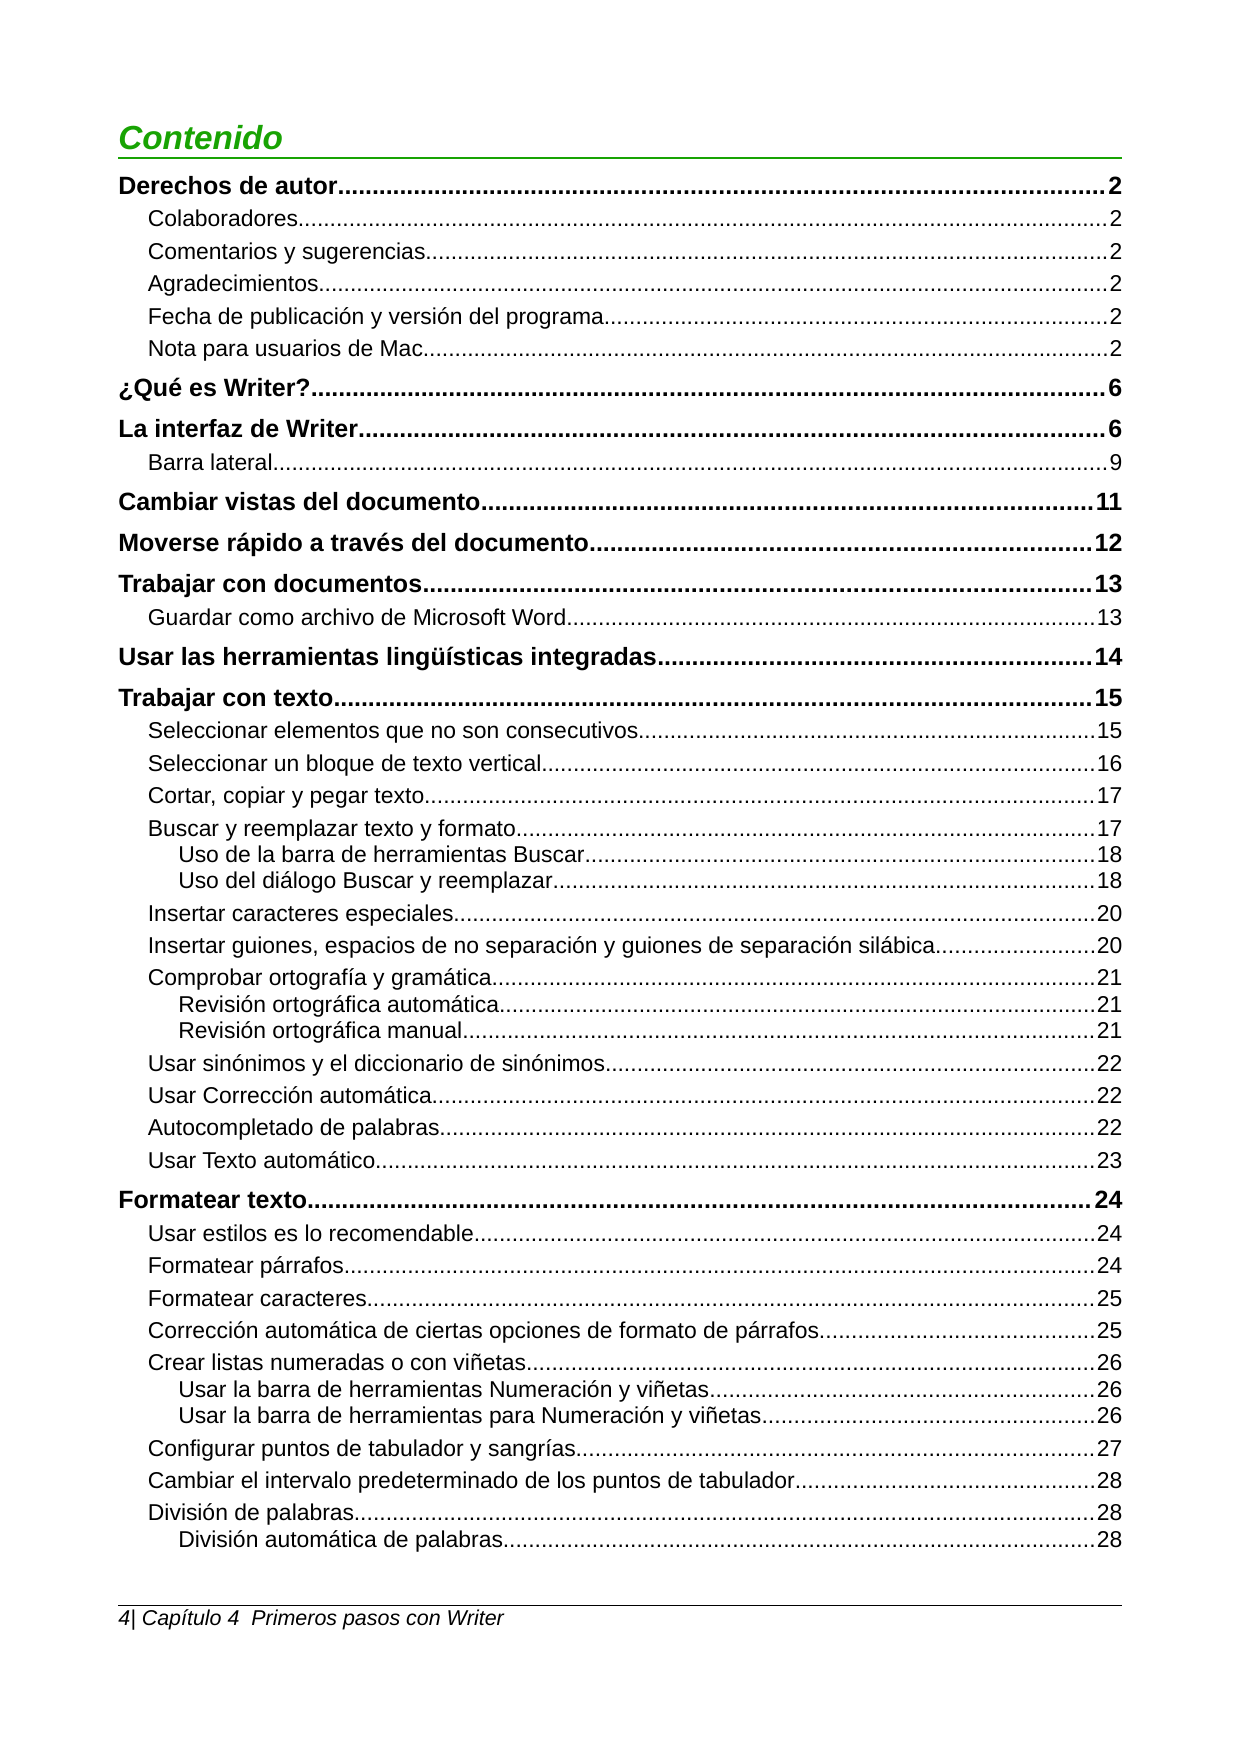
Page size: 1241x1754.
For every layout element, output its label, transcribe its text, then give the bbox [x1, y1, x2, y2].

text Fecha de publicación y versión del programa 2 [148, 303, 1122, 329]
text Usar la barra de herramientas para Numeración y viñetas 26 [178, 1402, 1122, 1428]
text Seleccionar un bloque de texto vertical 16 [148, 750, 1122, 776]
text Uso del diálogo Buscar y reemplazar 18 [178, 867, 1122, 893]
text Crear listas numeradas o con viñetas 26 [148, 1349, 1122, 1376]
text Moverse rápido a través del documento 12 [118, 528, 1122, 557]
text Seleccionar elementos que no son consecutivos 15 [148, 717, 1122, 744]
text Derechos de autor 2 [118, 171, 1122, 199]
text Revisión ortográfica automática 21 [178, 991, 1122, 1017]
text Guardar como archivo de Microsoft Word 13 [148, 603, 1122, 630]
text División automática de palabras 28 [178, 1526, 1122, 1552]
text Corrección automática de ciertas opciones de formato de párrafos 25 [148, 1317, 1122, 1343]
text Trabajar con texto 15 [118, 682, 1122, 711]
text Usar estilos es lo recomendable 24 [148, 1220, 1122, 1246]
text Comentarios y sugerencias 2 [148, 238, 1122, 264]
text Formatear texto 24 [118, 1185, 1122, 1214]
text Insertar caracteres especiales 20 [148, 899, 1122, 926]
text Nota para usuarios de Mac 2 [148, 335, 1122, 361]
text Comprobar ortografía y gramática 21 [148, 964, 1122, 991]
text Buscar y reemplazar texto y formato 17 [148, 814, 1122, 841]
text Colaboradores 2 [148, 205, 1122, 232]
text La interfaz de Writer 6 [118, 414, 1122, 443]
text Cambiar el intervalo predeterminado de los puntos de tabulador 28 [148, 1467, 1122, 1493]
text Cambiar vistas del documento 11 [118, 487, 1122, 516]
text Usar Corrección automática 22 [148, 1082, 1122, 1108]
text Usar Texto automático 23 [148, 1147, 1122, 1173]
text Usar las herramientas lingüísticas integradas 14 [118, 642, 1122, 671]
text Formatear párrafos 24 [148, 1252, 1122, 1278]
text Agradecimientos 2 [148, 270, 1122, 297]
text Barra lateral 9 [148, 449, 1122, 475]
text Autocompletado de palabras 22 [148, 1114, 1122, 1141]
text Usar sinónimos y el diccionario de sinónimos 22 [148, 1049, 1122, 1076]
text División de palabras 28 [148, 1499, 1122, 1526]
text Cortar, copiar y pegar texto 17 [148, 782, 1122, 808]
text Insertar guiones, espacios de no separación y guiones de separación silábica 20 [148, 932, 1122, 958]
subtitle Contenido [118, 118, 1122, 157]
text ¿Qué es Writer? 6 [118, 373, 1122, 402]
text Uso de la barra de herramientas Buscar 18 [178, 841, 1122, 867]
text Revisión ortográfica manual 21 [178, 1017, 1122, 1043]
text Formatear caracteres 25 [148, 1284, 1122, 1311]
text Configurar puntos de tabulador y sangrías 27 [148, 1434, 1122, 1461]
text Usar la barra de herramientas Numeración y viñetas 26 [178, 1376, 1122, 1402]
text Trabajar con documentos 13 [118, 569, 1122, 597]
